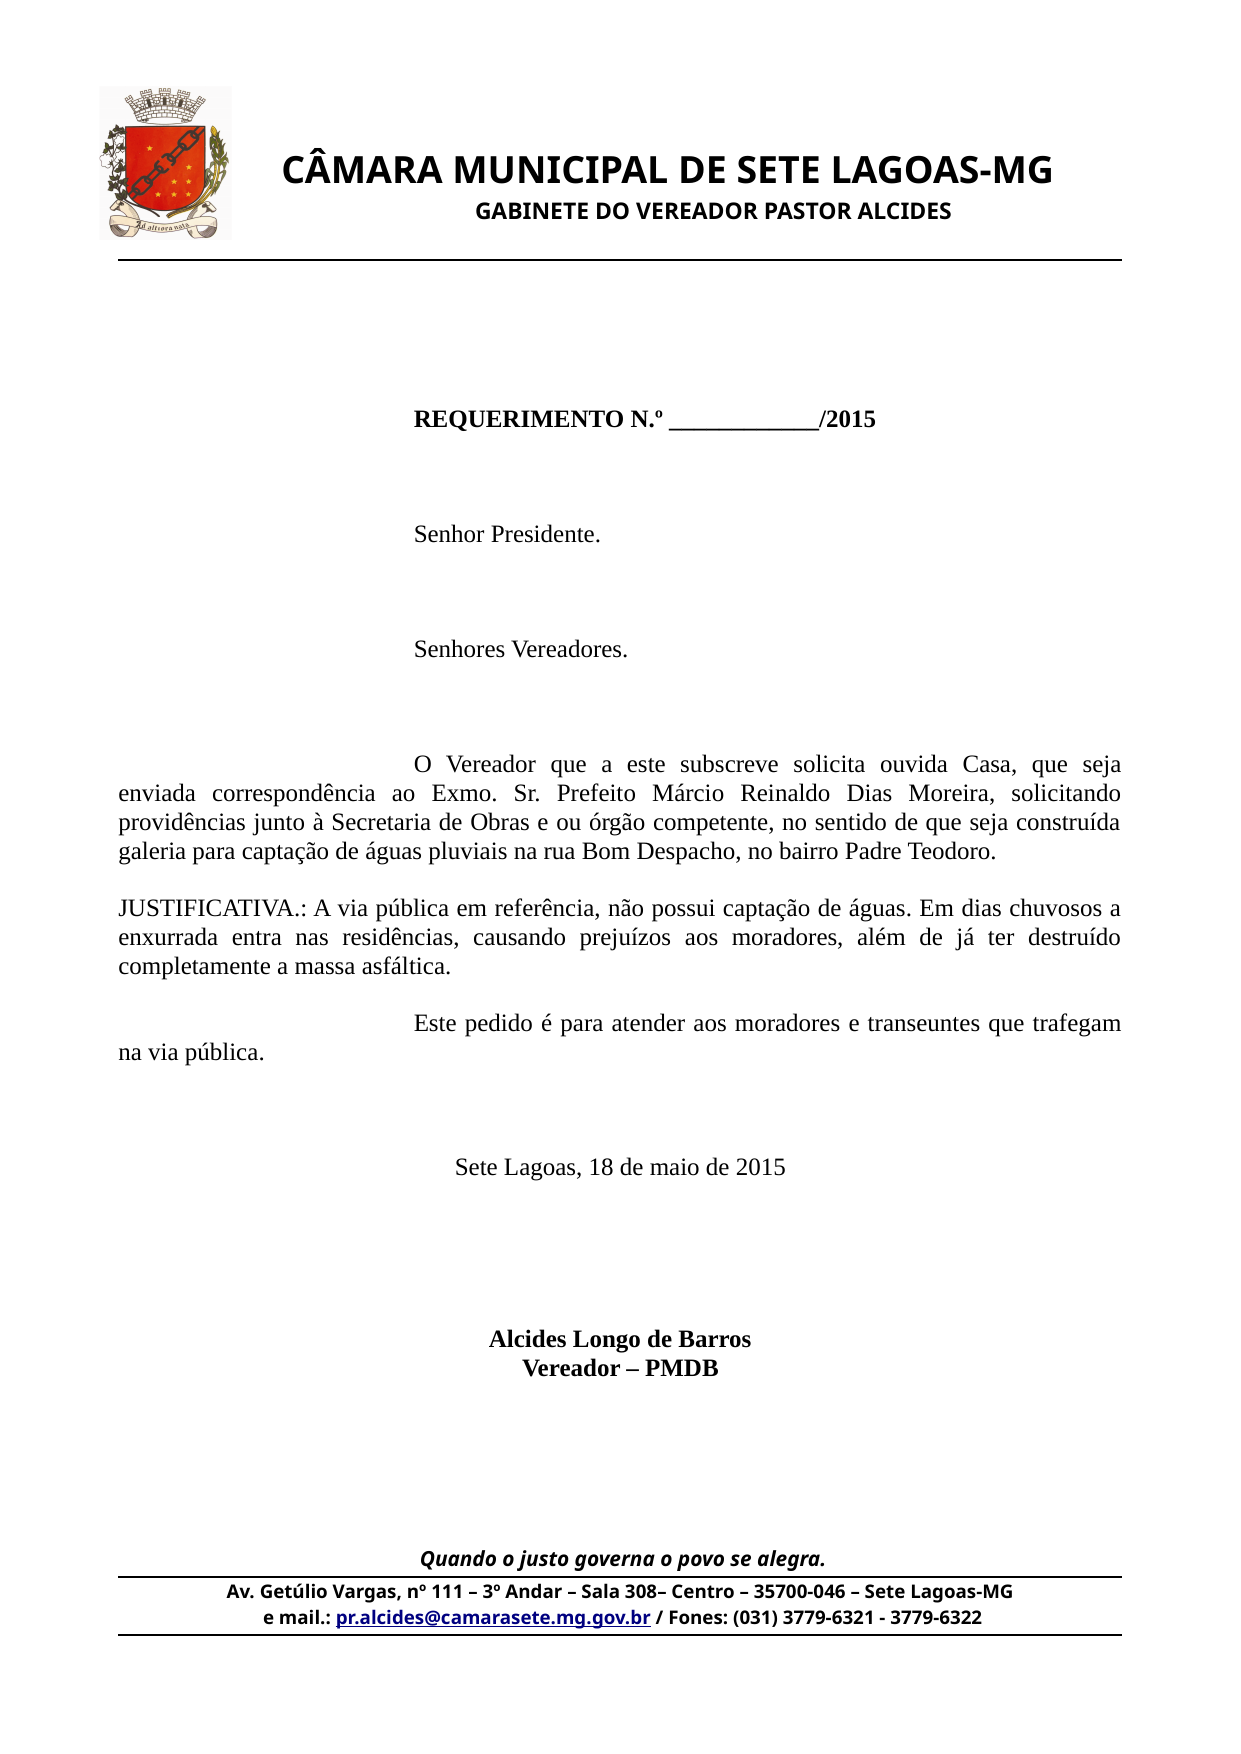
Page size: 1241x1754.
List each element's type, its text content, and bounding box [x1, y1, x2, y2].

text REQUERIMENTO N.º ____________/2015 [118, 404, 1122, 433]
text O Vereador que a este subscreve solicita ouvida Casa, que seja enviada correspondência ao Exmo. Sr. Prefeito Márcio Reinaldo Dias Moreira, solicitando providências junto à Secretaria de Obras e ou órgão competente, no sentido de que seja construída galeria para captação de águas pluviais na rua Bom Despacho, no bairro Padre Teodoro. [118, 749, 1122, 864]
text Alcides Longo de Barros [118, 1324, 1122, 1353]
text GABINETE DO VEREADOR PASTOR ALCIDES [232, 195, 1122, 226]
text JUSTIFICATIVA.: A via pública em referência, não possui captação de águas. Em dias chuvosos a enxurrada entra nas residências, causando prejuízos aos moradores, além de já ter destruído completamente a massa asfáltica. [118, 893, 1122, 979]
text Sete Lagoas, 18 de maio de 2015 [118, 1152, 1122, 1181]
text Senhor Presidente. [118, 519, 1122, 548]
picture [99, 86, 232, 240]
text CÂMARA MUNICIPAL DE SETE LAGOAS-MG [232, 144, 1122, 195]
text Vereador – PMDB [118, 1353, 1122, 1382]
text Este pedido é para atender aos moradores e transeuntes que trafegam na via pública. [118, 1008, 1122, 1066]
text Senhores Vereadores. [118, 634, 1122, 663]
